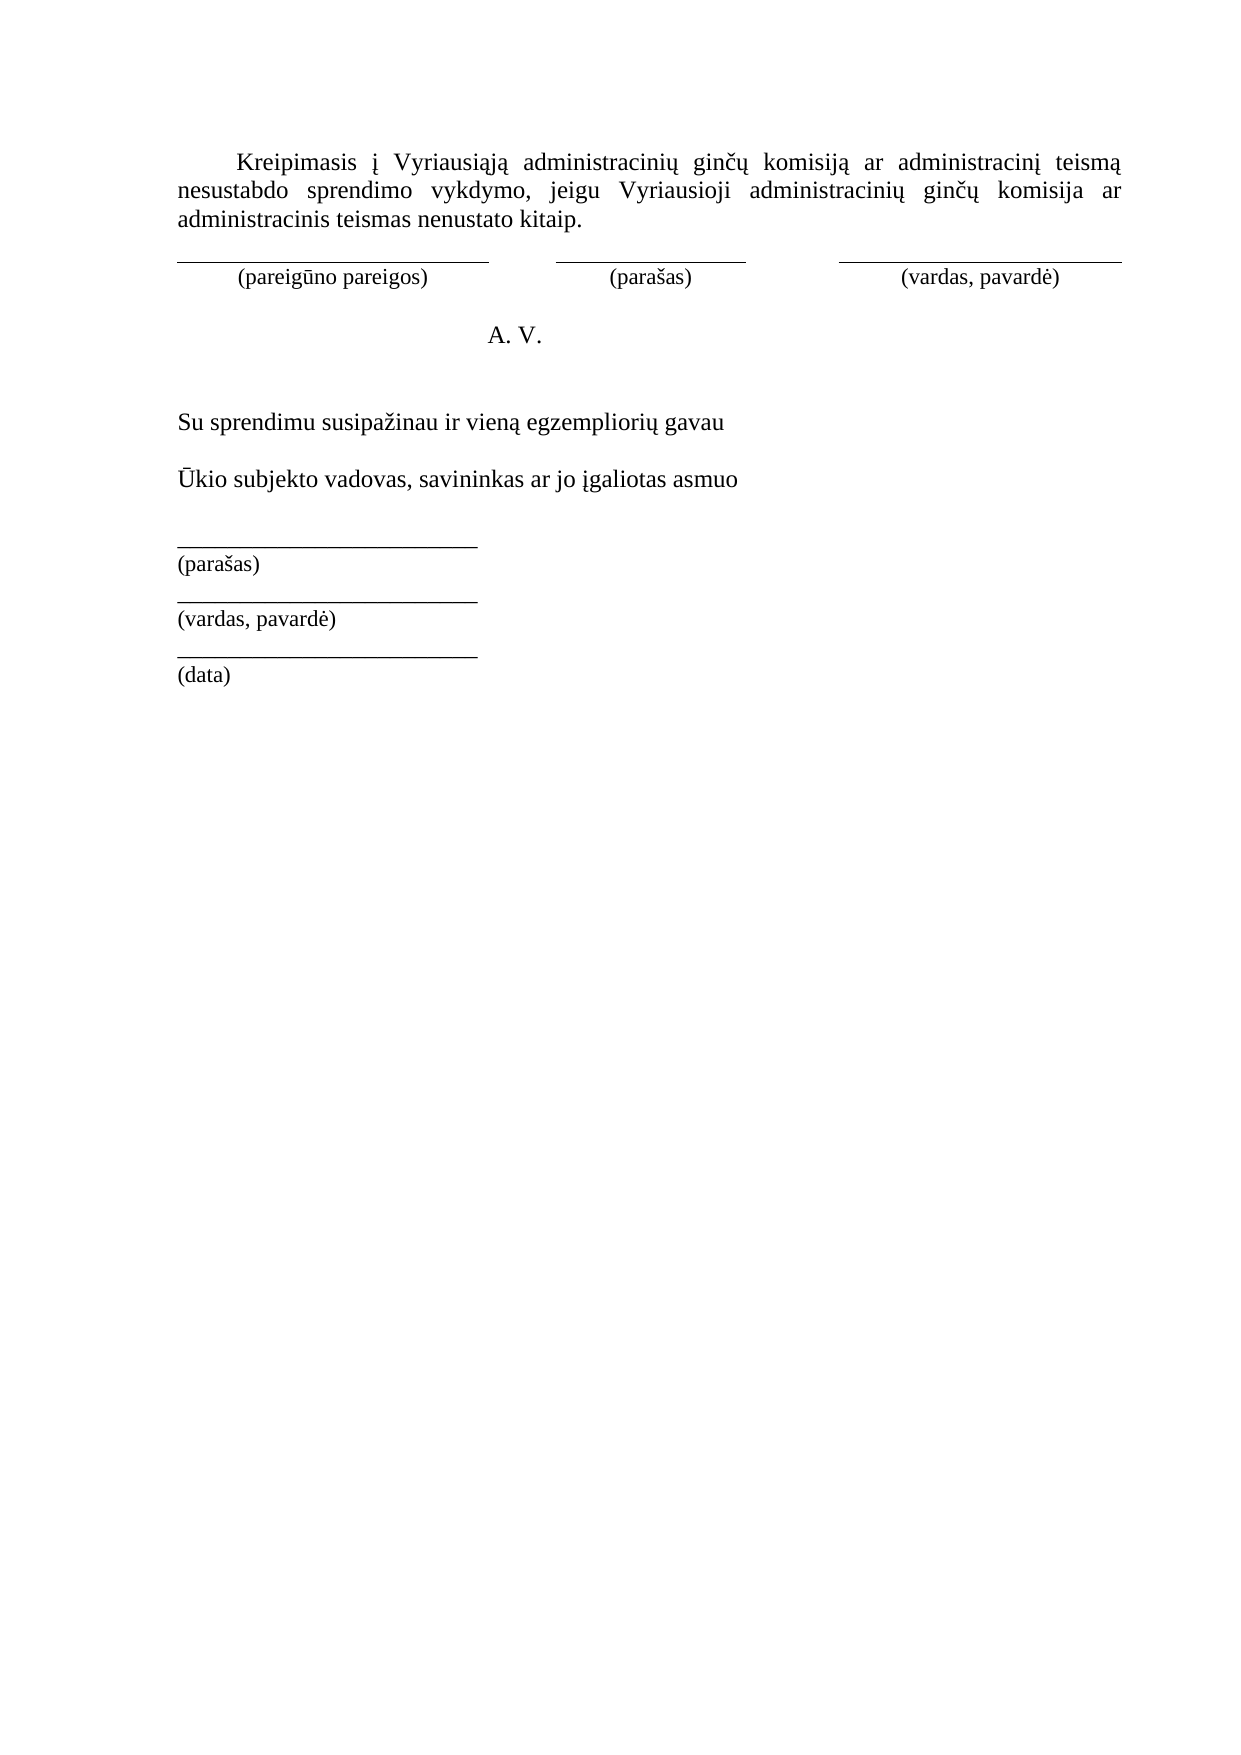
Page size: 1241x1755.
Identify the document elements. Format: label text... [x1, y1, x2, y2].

text A. V. [487, 320, 1122, 349]
text (parašas) [177, 550, 1122, 577]
text Kreipimasis į Vyriausiąją administracinių ginčų komisiją ar administracinį teismą nesustabdo sprendimo vykdymo, jeigu Vyriausioji administracinių ginčų komisija ar administracinis teismas nenustato kitaip. [177, 147, 1122, 233]
text ________________________ [177, 522, 1122, 550]
text Su sprendimu susipažinau ir vieną egzempliorių gavau [177, 407, 1122, 435]
text (vardas, pavardė) [177, 606, 1122, 632]
table_header [489, 262, 556, 292]
table_header [746, 262, 838, 292]
text (data) [177, 661, 1122, 687]
table_header (vardas, pavardė) [839, 263, 1122, 292]
table_header (pareigūno pareigos) [177, 263, 488, 292]
text Ūkio subjekto vadovas, savininkas ar jo įgaliotas asmuo [177, 464, 1122, 493]
text ________________________ [177, 577, 1122, 606]
table_header (parašas) [556, 263, 746, 292]
text ________________________ [177, 632, 1122, 661]
